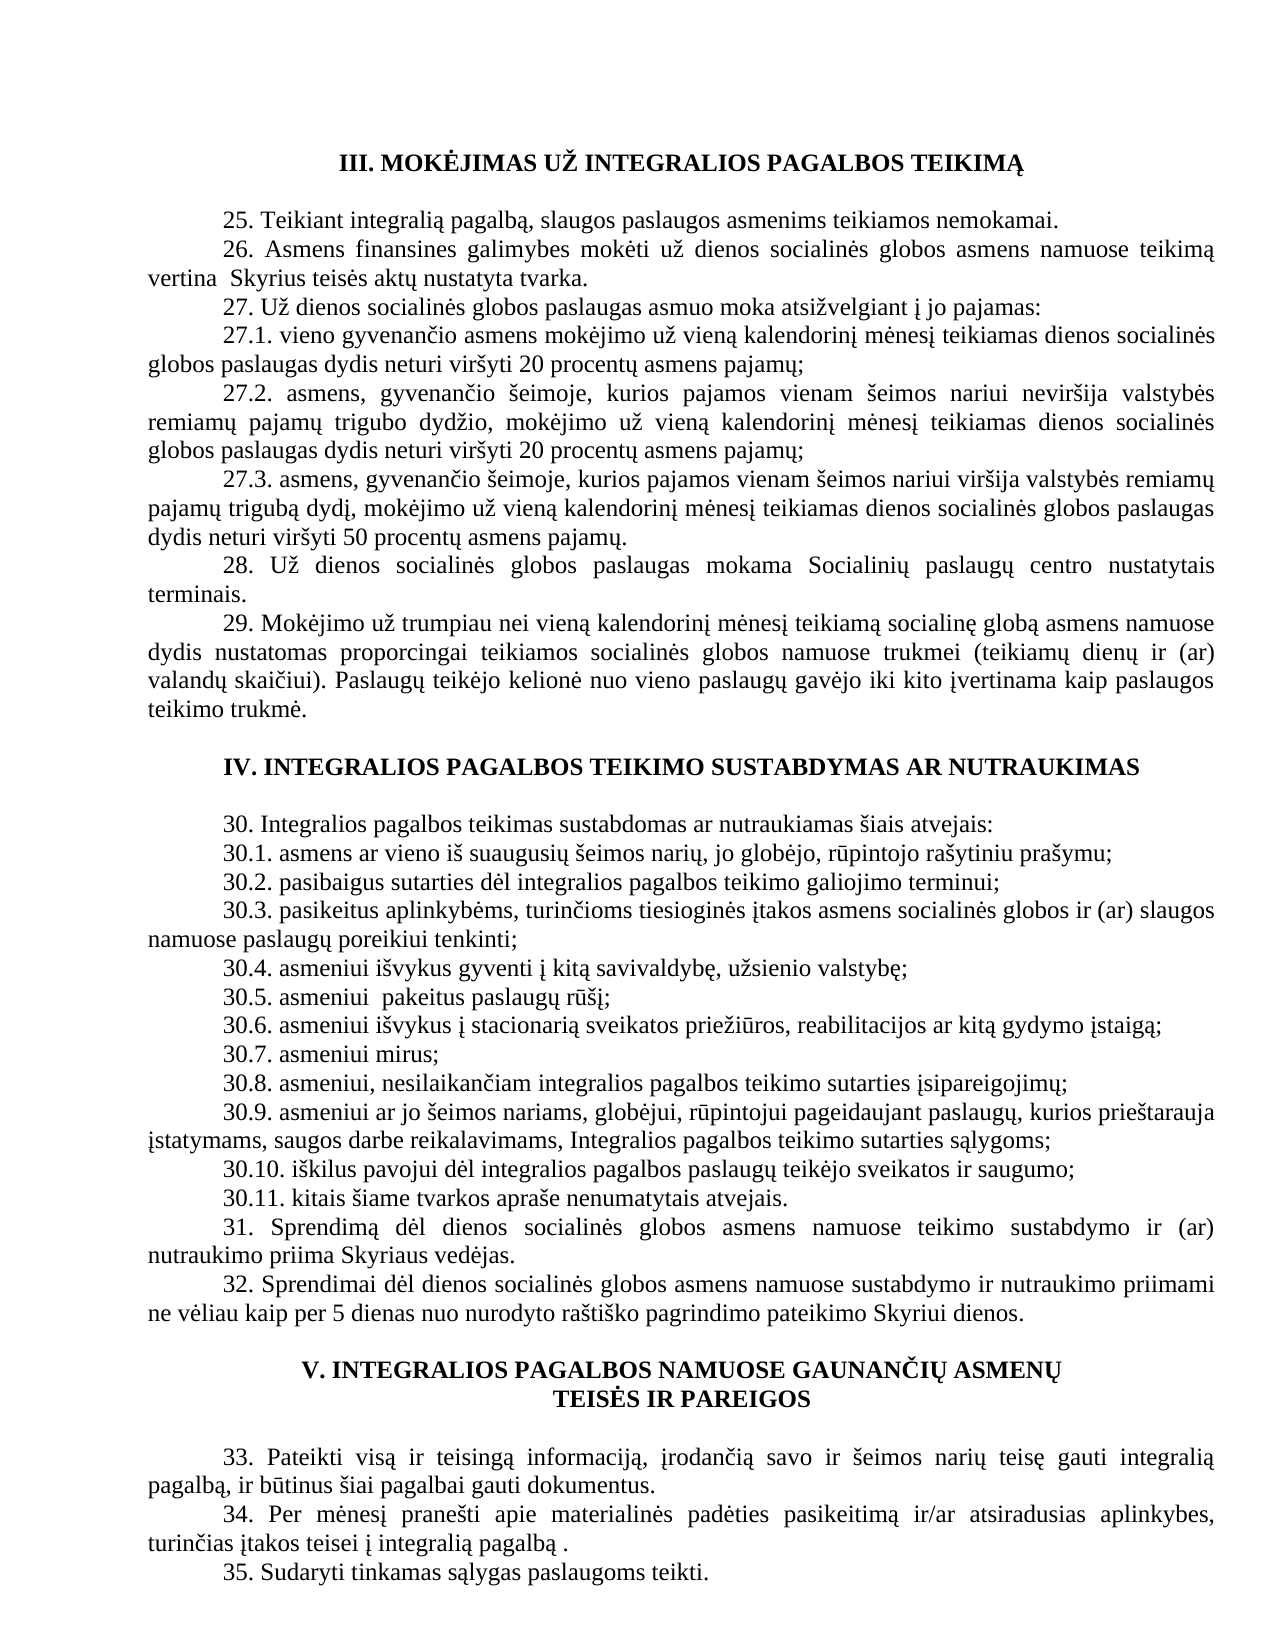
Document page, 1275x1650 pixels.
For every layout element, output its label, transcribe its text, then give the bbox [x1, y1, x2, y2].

text 27.3. asmens, gyvenančio šeimoje, kurios pajamos vienam šeimos nariui viršija valstybės remiamų pajamų trigubą dydį, mokėjimo už vieną kalendorinį mėnesį teikiamas dienos socialinės globos paslaugas dydis neturi viršyti 50 procentų asmens pajamų. [148, 464, 1216, 551]
text 30.10. iškilus pavojui dėl integralios pagalbos paslaugų teikėjo sveikatos ir saugumo; [148, 1154, 1216, 1183]
text 30.11. kitais šiame tvarkos apraše nenumatytais atvejais. [148, 1183, 1216, 1212]
text 27.2. asmens, gyvenančio šeimoje, kurios pajamos vienam šeimos nariui neviršija valstybės remiamų pajamų trigubo dydžio, mokėjimo už vieną kalendorinį mėnesį teikiamas dienos socialinės globos paslaugas dydis neturi viršyti 20 procentų asmens pajamų; [148, 378, 1216, 464]
text 34. Per mėnesį pranešti apie materialinės padėties pasikeitimą ir/ar atsiradusias aplinkybes, turinčias įtakos teisei į integralią pagalbą . [148, 1499, 1216, 1557]
text 28. Už dienos socialinės globos paslaugas mokama Socialinių paslaugų centro nustatytais terminais. [148, 551, 1216, 608]
text 30.7. asmeniui mirus; [148, 1039, 1216, 1068]
text 30.3. pasikeitus aplinkybėms, turinčioms tiesioginės įtakos asmens socialinės globos ir (ar) slaugos namuose paslaugų poreikiui tenkinti; [148, 896, 1216, 953]
text 30.6. asmeniui išvykus į stacionarią sveikatos priežiūros, reabilitacijos ar kitą gydymo įstaigą; [148, 1011, 1216, 1039]
text 35. Sudaryti tinkamas sąlygas paslaugoms teikti. [148, 1557, 1216, 1586]
text 33. Pateikti visą ir teisingą informaciją, įrodančią savo ir šeimos narių teisę gauti integralią pagalbą, ir būtinus šiai pagalbai gauti dokumentus. [148, 1442, 1216, 1499]
text 25. Teikiant integralią pagalbą, slaugos paslaugos asmenims teikiamos nemokamai. [148, 206, 1216, 234]
text IV. INTEGRALIOS PAGALBOS TEIKIMO SUSTABDYMAS AR NUTRAUKIMAS [148, 752, 1216, 781]
text V. INTEGRALIOS PAGALBOS NAMUOSE GAUNANČIŲ ASMENŲ [148, 1356, 1216, 1384]
text 30.1. asmens ar vieno iš suaugusių šeimos narių, jo globėjo, rūpintojo rašytiniu prašymu; [148, 838, 1216, 867]
text 30.2. pasibaigus sutarties dėl integralios pagalbos teikimo galiojimo terminui; [148, 867, 1216, 896]
text 30.5. asmeniui pakeitus paslaugų rūšį; [148, 982, 1216, 1011]
text 26. Asmens finansines galimybes mokėti už dienos socialinės globos asmens namuose teikimą vertina Skyrius teisės aktų nustatyta tvarka. [148, 234, 1216, 292]
text 29. Mokėjimo už trumpiau nei vieną kalendorinį mėnesį teikiamą socialinę globą asmens namuose dydis nustatomas proporcingai teikiamos socialinės globos namuose trukmei (teikiamų dienų ir (ar) valandų skaičiui). Paslaugų teikėjo kelionė nuo vieno paslaugų gavėjo iki kito įvertinama kaip paslaugos teikimo trukmė. [148, 608, 1216, 723]
text 30.4. asmeniui išvykus gyventi į kitą savivaldybę, užsienio valstybę; [148, 953, 1216, 982]
text 32. Sprendimai dėl dienos socialinės globos asmens namuose sustabdymo ir nutraukimo priimami ne vėliau kaip per 5 dienas nuo nurodyto raštiško pagrindimo pateikimo Skyriui dienos. [148, 1269, 1216, 1327]
text 30. Integralios pagalbos teikimas sustabdomas ar nutraukiamas šiais atvejais: [148, 809, 1216, 838]
text TEISĖS IR PAREIGOS [148, 1384, 1216, 1413]
text 30.8. asmeniui, nesilaikančiam integralios pagalbos teikimo sutarties įsipareigojimų; [148, 1068, 1216, 1097]
text 31. Sprendimą dėl dienos socialinės globos asmens namuose teikimo sustabdymo ir (ar) nutraukimo priima Skyriaus vedėjas. [148, 1212, 1216, 1269]
text 27. Už dienos socialinės globos paslaugas asmuo moka atsižvelgiant į jo pajamas: [148, 292, 1216, 321]
text III. MOKĖJIMAS UŽ INTEGRALIOS PAGALBOS TEIKIMĄ [148, 148, 1216, 177]
text 27.1. vieno gyvenančio asmens mokėjimo už vieną kalendorinį mėnesį teikiamas dienos socialinės globos paslaugas dydis neturi viršyti 20 procentų asmens pajamų; [148, 321, 1216, 378]
text 30.9. asmeniui ar jo šeimos nariams, globėjui, rūpintojui pageidaujant paslaugų, kurios prieštarauja įstatymams, saugos darbe reikalavimams, Integralios pagalbos teikimo sutarties sąlygoms; [148, 1097, 1216, 1154]
